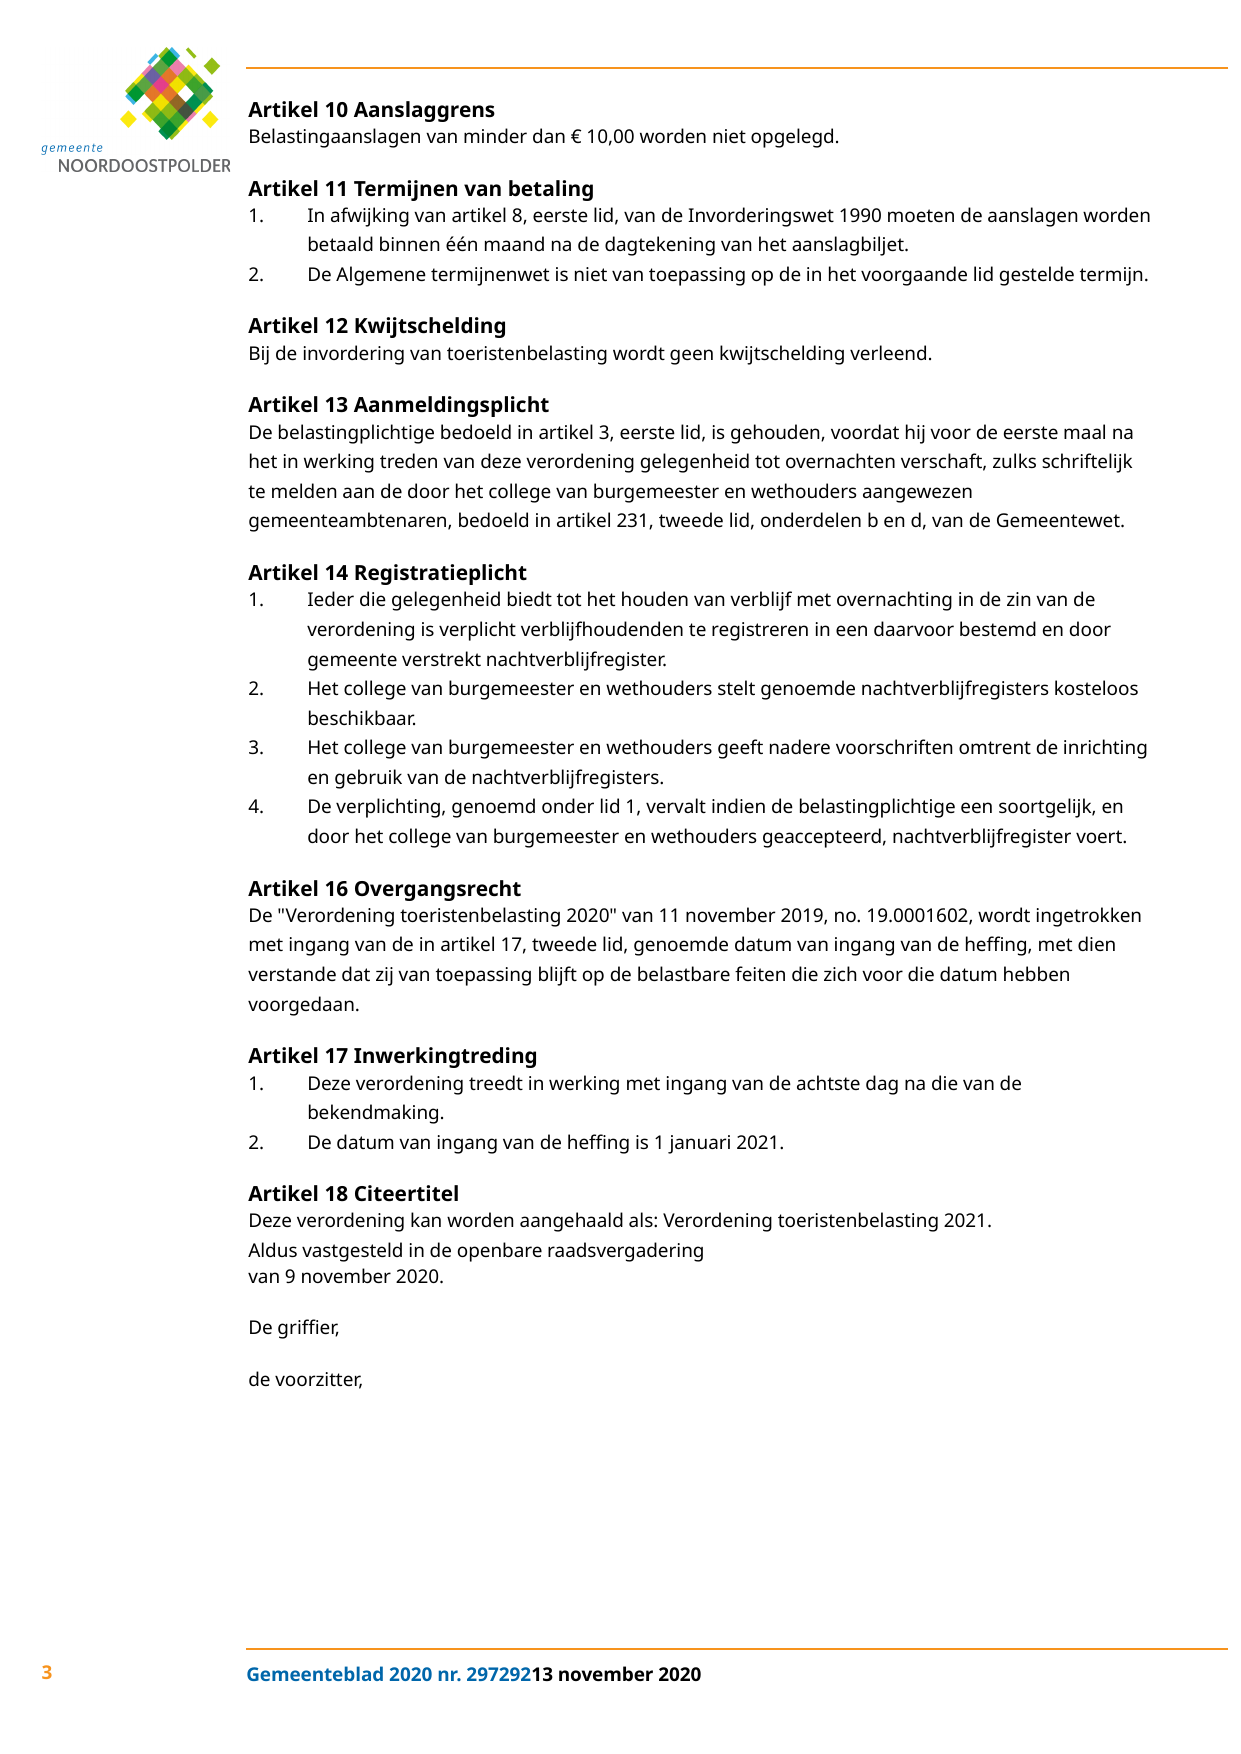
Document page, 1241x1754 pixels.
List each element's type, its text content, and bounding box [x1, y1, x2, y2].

text Artikel 17 Inwerkingtreding [248, 1041, 1152, 1070]
text van 9 november 2020. [248, 1263, 1152, 1289]
text Belastingaanslagen van minder dan € 10,00 worden niet opgelegd. [248, 123, 1152, 149]
text Artikel 10 Aanslaggrens [248, 95, 1152, 123]
list De datum van ingang van de heffing is 1 januari 2021. [248, 1129, 1152, 1154]
text De "Verordening toeristenbelasting 2020" van 11 november 2019, no. 19.0001602, wordt ingetrokken met ingang van de in artikel 17, tweede lid, genoemde datum van ingang van de heffing, met dien verstande dat zij van toepassing blijft op de belastbare feiten die zich voor die datum hebben voorgedaan. [248, 902, 1152, 1017]
list Deze verordening treedt in werking met ingang van de achtste dag na die van de bekendmaking. [248, 1070, 1152, 1125]
list De verplichting, genoemd onder lid 1, vervalt indien de belastingplichtige een soortgelijk, en door het college van burgemeester en wethouders geaccepteerd, nachtverblijfregister voert. [248, 794, 1152, 849]
list Ieder die gelegenheid biedt tot het houden van verblijf met overnachting in de zin van de verordening is verplicht verblijfhoudenden te registreren in een daarvoor bestemd en door gemeente verstrekt nachtverblijfregister. [248, 587, 1152, 671]
text De griffier, [248, 1314, 1152, 1340]
text Artikel 18 Citeertitel [248, 1179, 1152, 1208]
text Bij de invordering van toeristenbelasting wordt geen kwijtschelding verleend. [248, 340, 1152, 366]
text Aldus vastgesteld in de openbare raadsvergadering [248, 1237, 1152, 1263]
list De Algemene termijnenwet is niet van toepassing op de in het voorgaande lid gestelde termijn. [248, 261, 1152, 287]
text De belastingplichtige bedoeld in artikel 3, eerste lid, is gehouden, voordat hij voor de eerste maal na het in werking treden van deze verordening gelegenheid tot overnachten verschaft, zulks schriftelijk te melden aan de door het college van burgemeester en wethouders aangewezen gemeenteambtenaren, bedoeld in artikel 231, tweede lid, onderdelen b en d, van de Gemeentewet. [248, 419, 1152, 533]
text Deze verordening kan worden aangehaald als: Verordening toeristenbelasting 2021. [248, 1208, 1152, 1233]
list Het college van burgemeester en wethouders geeft nadere voorschriften omtrent de inrichting en gebruik van de nachtverblijfregisters. [248, 734, 1152, 790]
list In afwijking van artikel 8, eerste lid, van de Invorderingswet 1990 moeten de aanslagen worden betaald binnen één maand na de dagtekening van het aanslagbiljet. [248, 202, 1152, 257]
text Artikel 12 Kwijtschelding [248, 312, 1152, 340]
text Artikel 16 Overgangsrecht [248, 874, 1152, 902]
text Artikel 14 Registratieplicht [248, 558, 1152, 587]
text Artikel 11 Termijnen van betaling [248, 174, 1152, 202]
list Het college van burgemeester en wethouders stelt genoemde nachtverblijfregisters kosteloos beschikbaar. [248, 675, 1152, 731]
picture [41, 47, 231, 172]
text Artikel 13 Aanmeldingsplicht [248, 391, 1152, 419]
text de voorzitter, [248, 1366, 1152, 1392]
